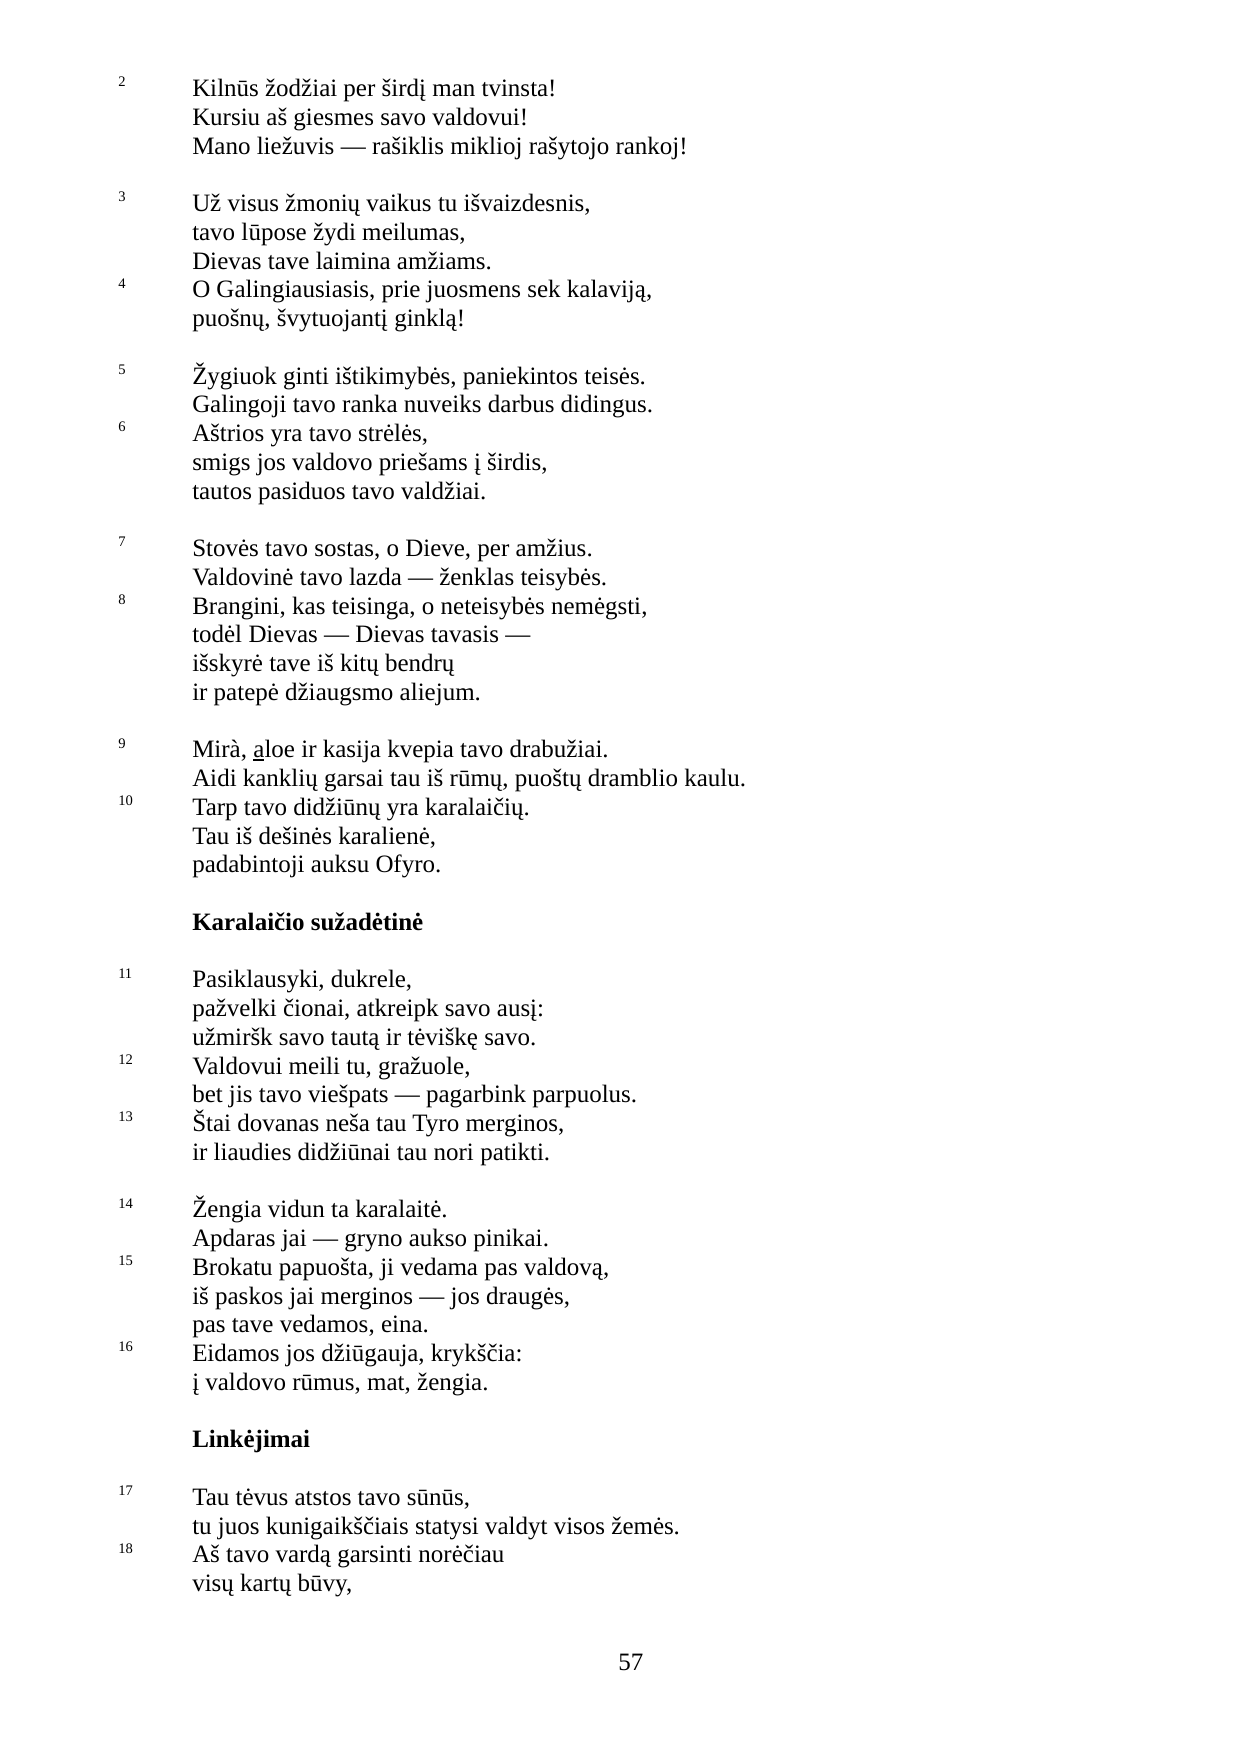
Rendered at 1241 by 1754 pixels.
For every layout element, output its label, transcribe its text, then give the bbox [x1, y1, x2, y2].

text į valdovo rūmus, mat, žengia. [118, 1367, 1122, 1396]
text 6 Aštrios yra tavo strėlės, [118, 418, 1122, 447]
text 10 Tarp tavo didžiūnų yra karalaičių. [118, 792, 1122, 821]
text 18 Aš tavo vardą garsinti norėčiau [118, 1539, 1122, 1568]
text 3 Už visus žmonių vaikus tu išvaizdesnis, [118, 188, 1122, 217]
text padabintoji auksu Ofyro. [118, 849, 1122, 878]
text pažvelki čionai, atkreipk savo ausį: [118, 993, 1122, 1022]
text 12 Valdovui meili tu, gražuole, [118, 1051, 1122, 1079]
text bet jis tavo viešpats — pagarbink parpuolus. [118, 1079, 1122, 1108]
text užmiršk savo tautą ir tėviškę savo. [118, 1022, 1122, 1051]
text visų kartų būvy, [118, 1568, 1122, 1597]
text Dievas tave laimina amžiams. [118, 246, 1122, 274]
text ir liaudies didžiūnai tau nori patikti. [118, 1137, 1122, 1166]
text Galingoji tavo ranka nuveiks darbus didingus. [118, 389, 1122, 418]
text 4 O Galingiausiasis, prie juosmens sek kalaviją, [118, 274, 1122, 303]
text smigs jos valdovo priešams į širdis, [118, 447, 1122, 476]
text 5 Žygiuok ginti ištikimybės, paniekintos teisės. [118, 361, 1122, 389]
text todėl Dievas — Dievas tavasis — [118, 619, 1122, 648]
text Tau iš dešinės karalienė, [118, 821, 1122, 849]
text 16 Eidamos jos džiūgauja, krykščia: [118, 1338, 1122, 1367]
text 17 Tau tėvus atstos tavo sūnūs, [118, 1482, 1122, 1511]
text puošnų, švytuojantį ginklą! [118, 303, 1122, 332]
text Apdaras jai — gryno aukso pinikai. [118, 1223, 1122, 1252]
text 9 Mirà, aloe ir kasija kvepia tavo drabužiai. [118, 734, 1122, 763]
text Mano liežuvis — rašiklis miklioj rašytojo rankoj! [118, 131, 1122, 159]
text 7 Stovės tavo sostas, o Dieve, per amžius. [118, 533, 1122, 562]
text tautos pasiduos tavo valdžiai. [118, 476, 1122, 504]
text iš paskos jai merginos — jos draugės, [118, 1281, 1122, 1309]
text 8 Brangini, kas teisinga, o neteisybės nemėgsti, [118, 591, 1122, 619]
text Valdovinė tavo lazda — ženklas teisybės. [118, 562, 1122, 591]
text 13 Štai dovanas neša tau Tyro merginos, [118, 1108, 1122, 1137]
text ir patepė džiaugsmo aliejum. [118, 677, 1122, 706]
text tavo lūpose žydi meilumas, [118, 217, 1122, 246]
text 14 Žengia vidun ta karalaitė. [118, 1194, 1122, 1223]
text Karalaičio sužadėtinė [118, 907, 1122, 936]
text išskyrė tave iš kitų bendrų [118, 648, 1122, 677]
text 11 Pasiklausyki, dukrele, [118, 964, 1122, 993]
text 15 Brokatu papuošta, ji vedama pas valdovą, [118, 1252, 1122, 1281]
text 2 Kilnūs žodžiai per širdį man tvinsta! [118, 73, 1122, 102]
text Kursiu aš giesmes savo valdovui! [118, 102, 1122, 131]
text Linkėjimai [118, 1424, 1122, 1453]
text tu juos kunigaikščiais statysi valdyt visos žemės. [118, 1511, 1122, 1539]
text pas tave vedamos, eina. [118, 1309, 1122, 1338]
text Aidi kanklių garsai tau iš rūmų, puoštų dramblio kaulu. [118, 763, 1122, 792]
